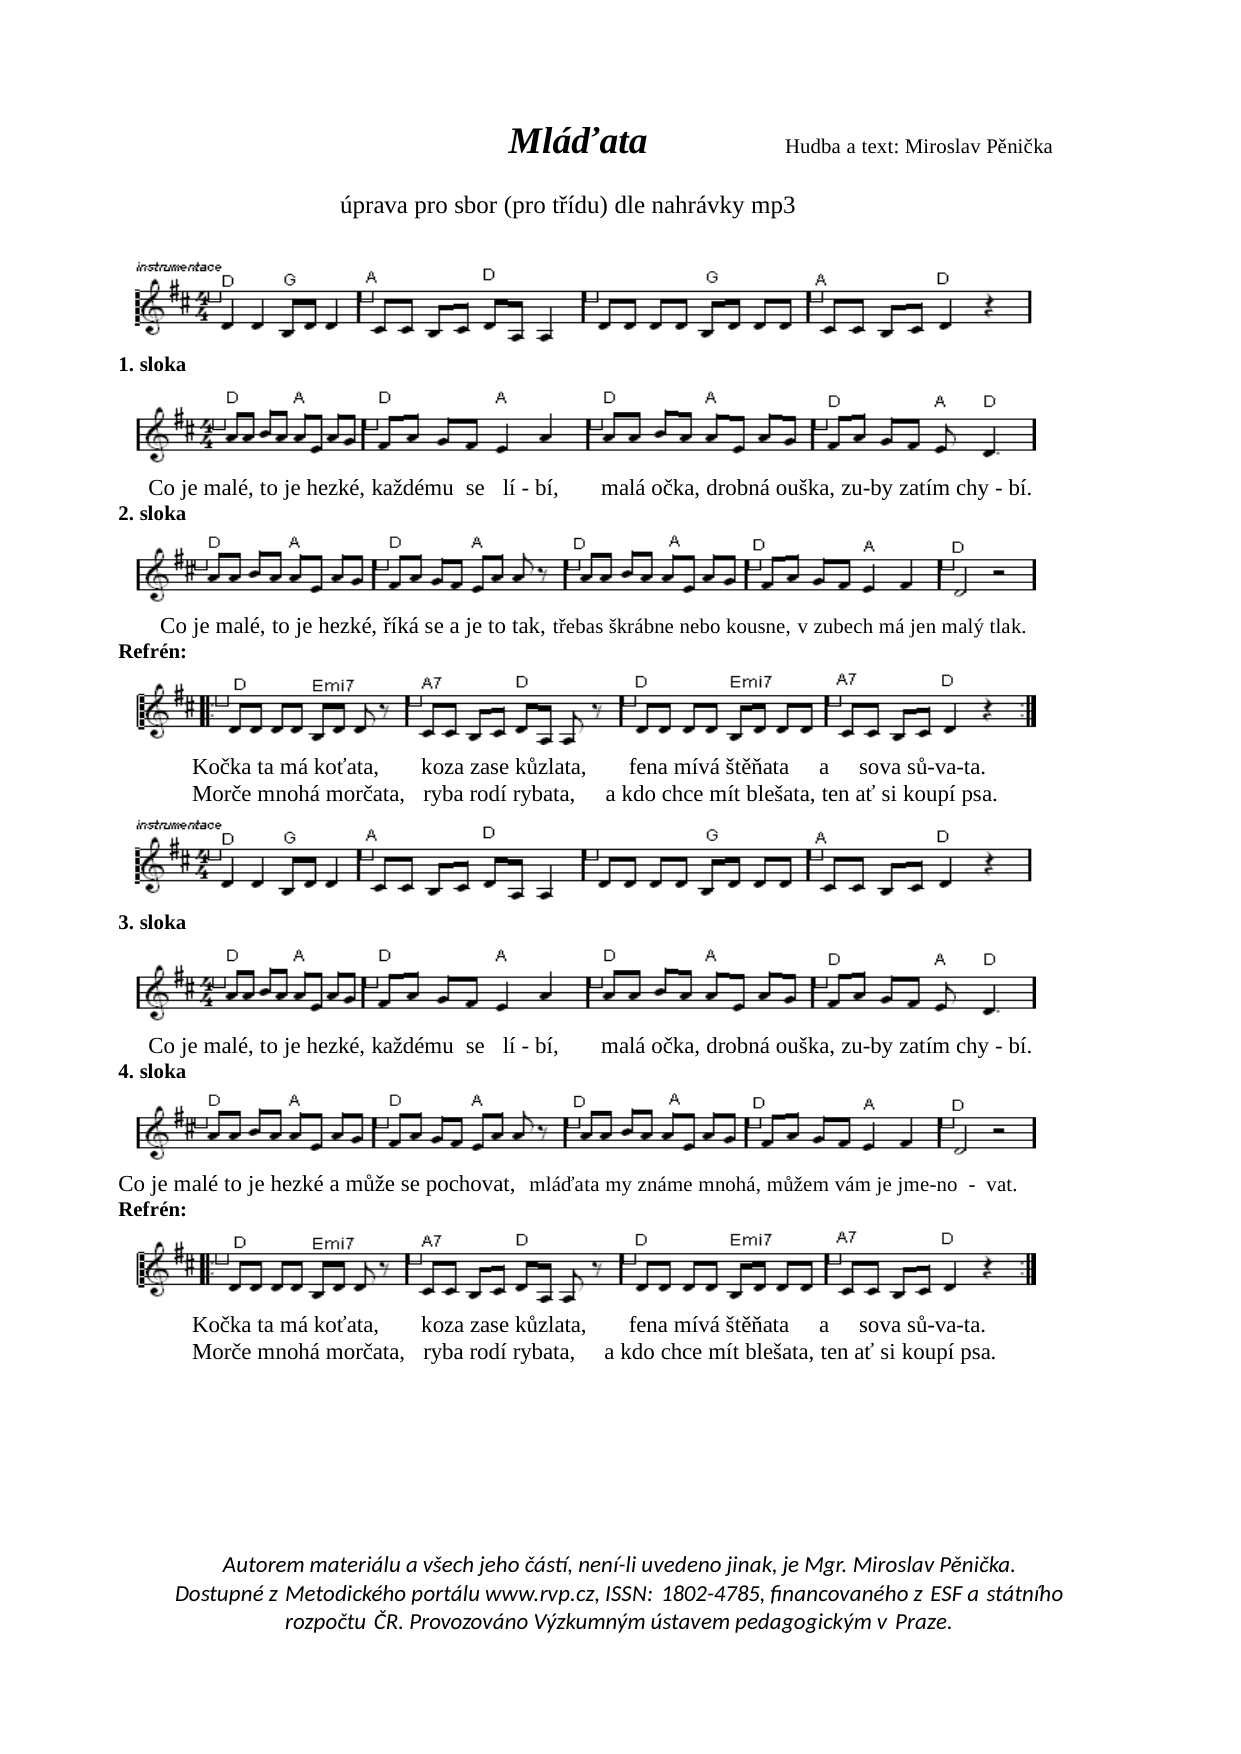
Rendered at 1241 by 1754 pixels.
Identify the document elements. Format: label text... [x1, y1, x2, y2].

text Morče mnohá morčata, ryba rodí rybata, a kdo chce mít blešata, ten ať si koupí psa. [192, 780, 1122, 806]
picture [134, 671, 1036, 745]
picture [134, 815, 1033, 901]
picture [134, 257, 1033, 343]
text úprava pro sbor (pro třídu) dle nahrávky mp3 [266, 190, 1122, 219]
text Morče mnohá morčata, ryba rodí rybata, a kdo chce mít blešata, ten ať si koupí psa. [192, 1338, 1122, 1364]
picture [134, 1091, 1036, 1161]
text Co je malé to je hezké a může se pochovat, mláďata my známe mnohá, můžem vám je jme-no - vat. [118, 1170, 1122, 1197]
text 1. sloka [118, 351, 1122, 375]
text Co je malé, to je hezké, každému se lí - bí, malá očka, drobná ouška, zu-by zatím chy - bí. [118, 1032, 1122, 1058]
text Refrén: [118, 1197, 1122, 1221]
picture [134, 533, 1036, 603]
text Kočka ta má koťata, koza zase kůzlata, fena mívá štěňata a sova sů-va-ta. [192, 753, 1122, 780]
picture [134, 942, 1036, 1023]
picture [134, 1229, 1036, 1303]
text 4. sloka [118, 1058, 1122, 1083]
text 2. sloka [118, 500, 1122, 524]
text 3. sloka [118, 909, 1122, 933]
text Refrén: [118, 638, 1122, 663]
subtitle Mláďata Hudba a text: Miroslav Pěnička [340, 118, 1122, 161]
text Co je malé, to je hezké, říká se a je to tak, třebas škrábne nebo kousne, v zubech má jen malý tlak. [118, 612, 1122, 638]
text Kočka ta má koťata, koza zase kůzlata, fena mívá štěňata a sova sů-va-ta. [192, 1311, 1122, 1338]
picture [134, 384, 1036, 465]
text Co je malé, to je hezké, každému se lí - bí, malá očka, drobná ouška, zu-by zatím chy - bí. [118, 474, 1122, 500]
